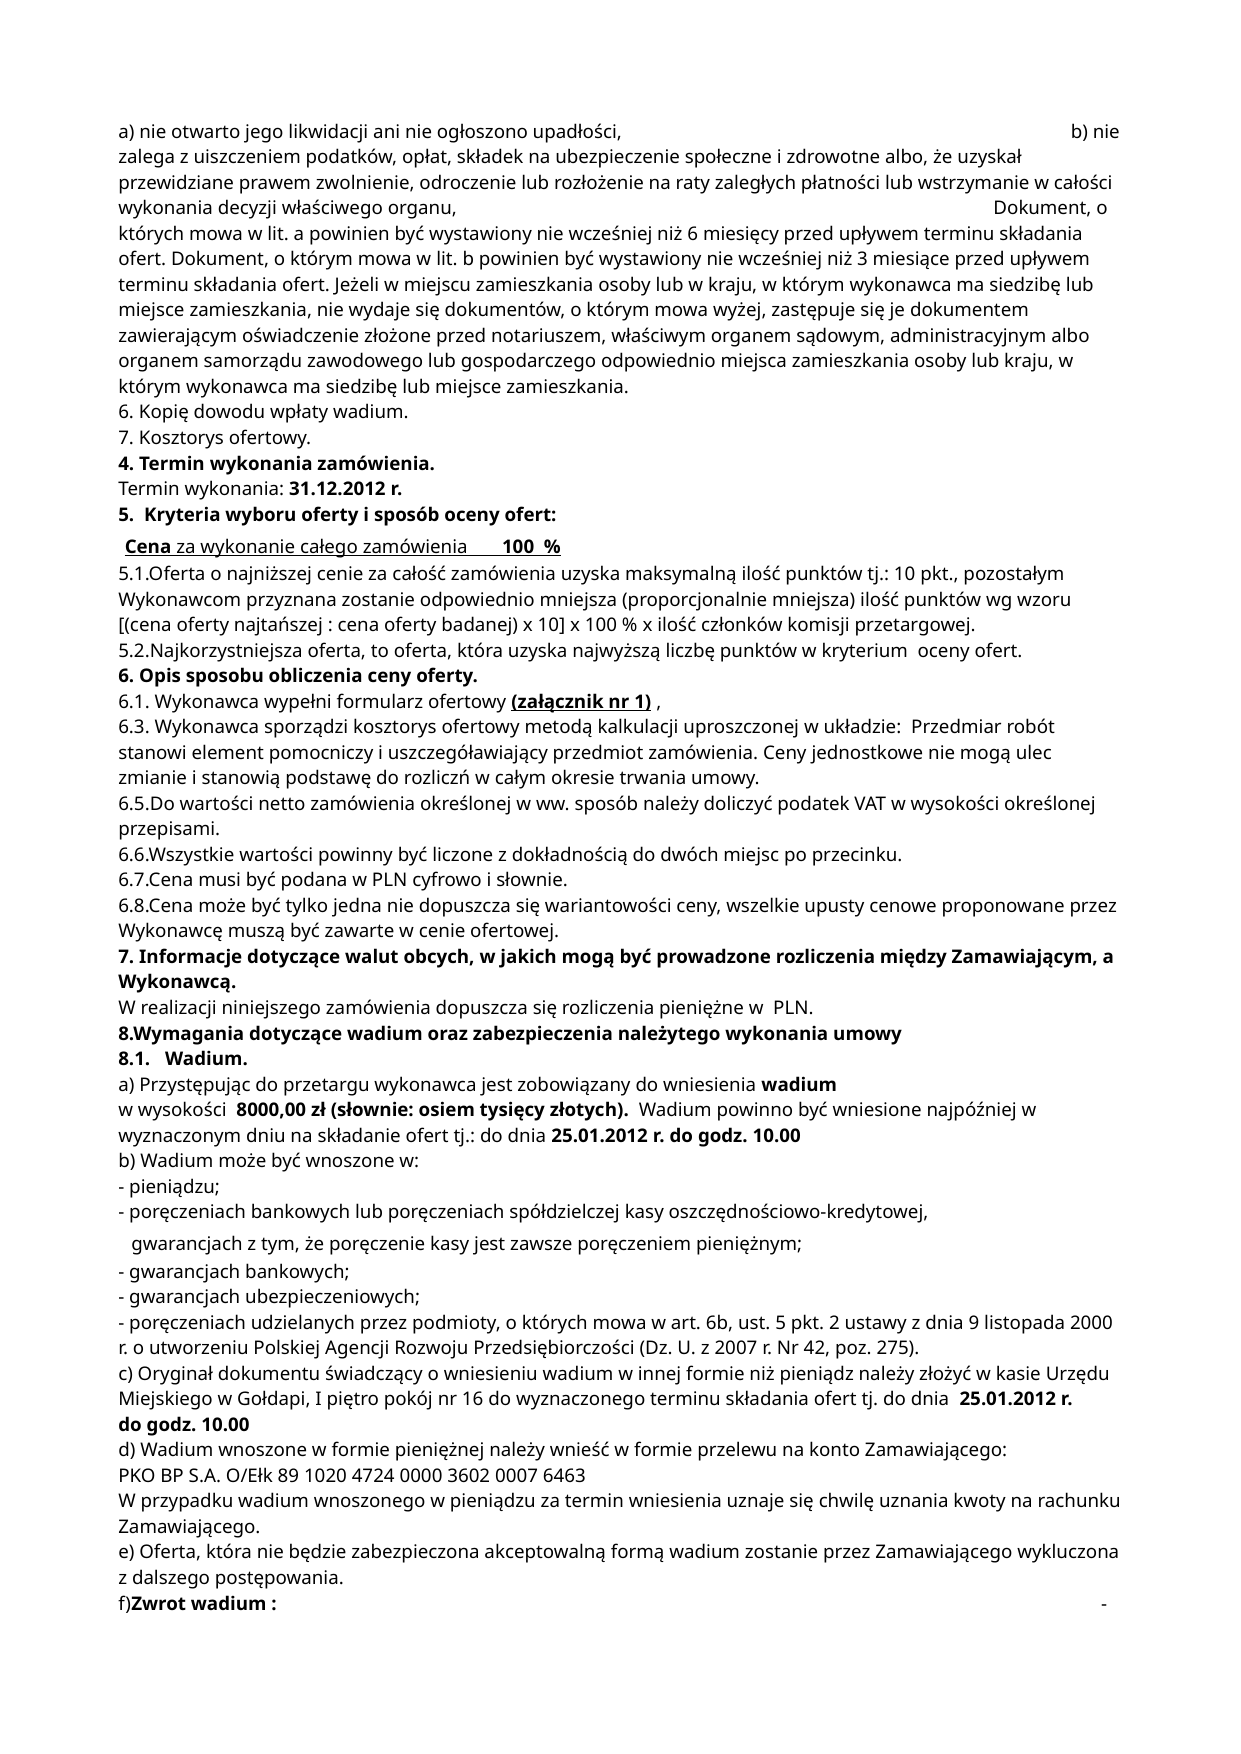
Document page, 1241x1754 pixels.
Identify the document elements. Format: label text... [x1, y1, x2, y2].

text - pieniądzu; [118, 1173, 1122, 1198]
text 7. Informacje dotyczące walut obcych, w jakich mogą być prowadzone rozliczenia między Zamawiającym, a Wykonawcą. [118, 943, 1122, 994]
text 6.8.Cena może być tylko jedna nie dopuszcza się wariantowości ceny, wszelkie upusty cenowe proponowane przez Wykonawcę muszą być zawarte w cenie ofertowej. [118, 892, 1122, 943]
text 4. Termin wykonania zamówienia. [118, 450, 1122, 475]
text 6.7.Cena musi być podana w PLN cyfrowo i słownie. [118, 867, 1122, 892]
text e) Oferta, która nie będzie zabezpieczona akceptowalną formą wadium zostanie przez Zamawiającego wykluczona z dalszego postępowania. [118, 1539, 1122, 1590]
text [(cena oferty najtańszej : cena oferty badanej) x 10] x 100 % x ilość członków komisji przetargowej. [118, 612, 1122, 637]
text gwarancjach z tym, że poręczenie kasy jest zawsze poręczeniem pieniężnym; [118, 1224, 1122, 1258]
text - gwarancjach bankowych; [118, 1258, 1122, 1284]
text 6.5.Do wartości netto zamówienia określonej w ww. sposób należy doliczyć podatek VAT w wysokości określonej przepisami. [118, 790, 1122, 841]
text 8.1. Wadium. [118, 1045, 1122, 1071]
text 6. Opis sposobu obliczenia ceny oferty. [118, 663, 1122, 688]
text 6.6.Wszystkie wartości powinny być liczone z dokładnością do dwóch miejsc po przecinku. [118, 841, 1122, 867]
text Termin wykonania: 31.12.2012 r. [118, 475, 1122, 501]
text a) Przystępując do przetargu wykonawca jest zobowiązany do wniesienia wadium [118, 1071, 1122, 1096]
text 7. Kosztorys ofertowy. [118, 424, 1122, 450]
text W realizacji niniejszego zamówienia dopuszcza się rozliczenia pieniężne w PLN. [118, 994, 1122, 1020]
text - poręczeniach udzielanych przez podmioty, o których mowa w art. 6b, ust. 5 pkt. 2 ustawy z dnia 9 listopada 2000 r. o utworzeniu Polskiej Agencji Rozwoju Przedsiębiorczości (Dz. U. z 2007 r. Nr 42, poz. 275). [118, 1309, 1122, 1360]
text a) nie otwarto jego likwidacji ani nie ogłoszono upadłości, b) nie zalega z uiszczeniem podatków, opłat, składek na ubezpieczenie społeczne i zdrowotne albo, że uzyskał przewidziane prawem zwolnienie, odroczenie lub rozłożenie na raty zaległych płatności lub wstrzymanie w całości wykonania decyzji właściwego organu, Dokument, o których mowa w lit. a powinien być wystawiony nie wcześniej niż 6 miesięcy przed upływem terminu składania ofert. Dokument, o którym mowa w lit. b powinien być wystawiony nie wcześniej niż 3 miesiące przed upływem terminu składania ofert. Jeżeli w miejscu zamieszkania osoby lub w kraju, w którym wykonawca ma siedzibę lub miejsce zamieszkania, nie wydaje się dokumentów, o którym mowa wyżej, zastępuje się je dokumentem zawierającym oświadczenie złożone przed notariuszem, właściwym organem sądowym, administracyjnym albo organem samorządu zawodowego lub gospodarczego odpowiednio miejsca zamieszkania osoby lub kraju, w którym wykonawca ma siedzibę lub miejsce zamieszkania. [118, 118, 1122, 399]
text Cena za wykonanie całego zamówienia 100 % [118, 526, 1122, 561]
text 6.3. Wykonawca sporządzi kosztorys ofertowy metodą kalkulacji uproszczonej w układzie: Przedmiar robót stanowi element pomocniczy i uszczegóławiający przedmiot zamówienia. Ceny jednostkowe nie mogą ulec zmianie i stanowią podstawę do rozliczń w całym okresie trwania umowy. [118, 714, 1122, 790]
text f)Zwrot wadium : [118, 1590, 1122, 1615]
text - gwarancjach ubezpieczeniowych; [118, 1284, 1122, 1309]
text 6. Kopię dowodu wpłaty wadium. [118, 399, 1122, 424]
text W przypadku wadium wnoszonego w pieniądzu za termin wniesienia uznaje się chwilę uznania kwoty na rachunku Zamawiającego. [118, 1488, 1122, 1539]
text 8.Wymagania dotyczące wadium oraz zabezpieczenia należytego wykonania umowy [118, 1020, 1122, 1045]
text 6.1. Wykonawca wypełni formularz ofertowy (załącznik nr 1) , [118, 688, 1122, 714]
text - poręczeniach bankowych lub poręczeniach spółdzielczej kasy oszczędnościowo-kredytowej, [118, 1198, 1122, 1224]
text c) Oryginał dokumentu świadczący o wniesieniu wadium w innej formie niż pieniądz należy złożyć w kasie Urzędu Miejskiego w Gołdapi, I piętro pokój nr 16 do wyznaczonego terminu składania ofert tj. do dnia 25.01.2012 r. do godz. 10.00 [118, 1360, 1122, 1437]
text d) Wadium wnoszone w formie pieniężnej należy wnieść w formie przelewu na konto Zamawiającego: [118, 1437, 1122, 1462]
text PKO BP S.A. O/Ełk 89 1020 4724 0000 3602 0007 6463 [118, 1462, 1122, 1488]
text w wysokości 8000,00 zł (słownie: osiem tysięcy złotych). Wadium powinno być wniesione najpóźniej w wyznaczonym dniu na składanie ofert tj.: do dnia 25.01.2012 r. do godz. 10.00 b) Wadium może być wnoszone w: [118, 1096, 1122, 1173]
text 5. Kryteria wyboru oferty i sposób oceny ofert: [118, 501, 1122, 526]
text 5.1.Oferta o najniższej cenie za całość zamówienia uzyska maksymalną ilość punktów tj.: 10 pkt., pozostałym Wykonawcom przyznana zostanie odpowiednio mniejsza (proporcjonalnie mniejsza) ilość punktów wg wzoru [118, 561, 1122, 612]
text 5.2.Najkorzystniejsza oferta, to oferta, która uzyska najwyższą liczbę punktów w kryterium oceny ofert. [118, 637, 1122, 663]
